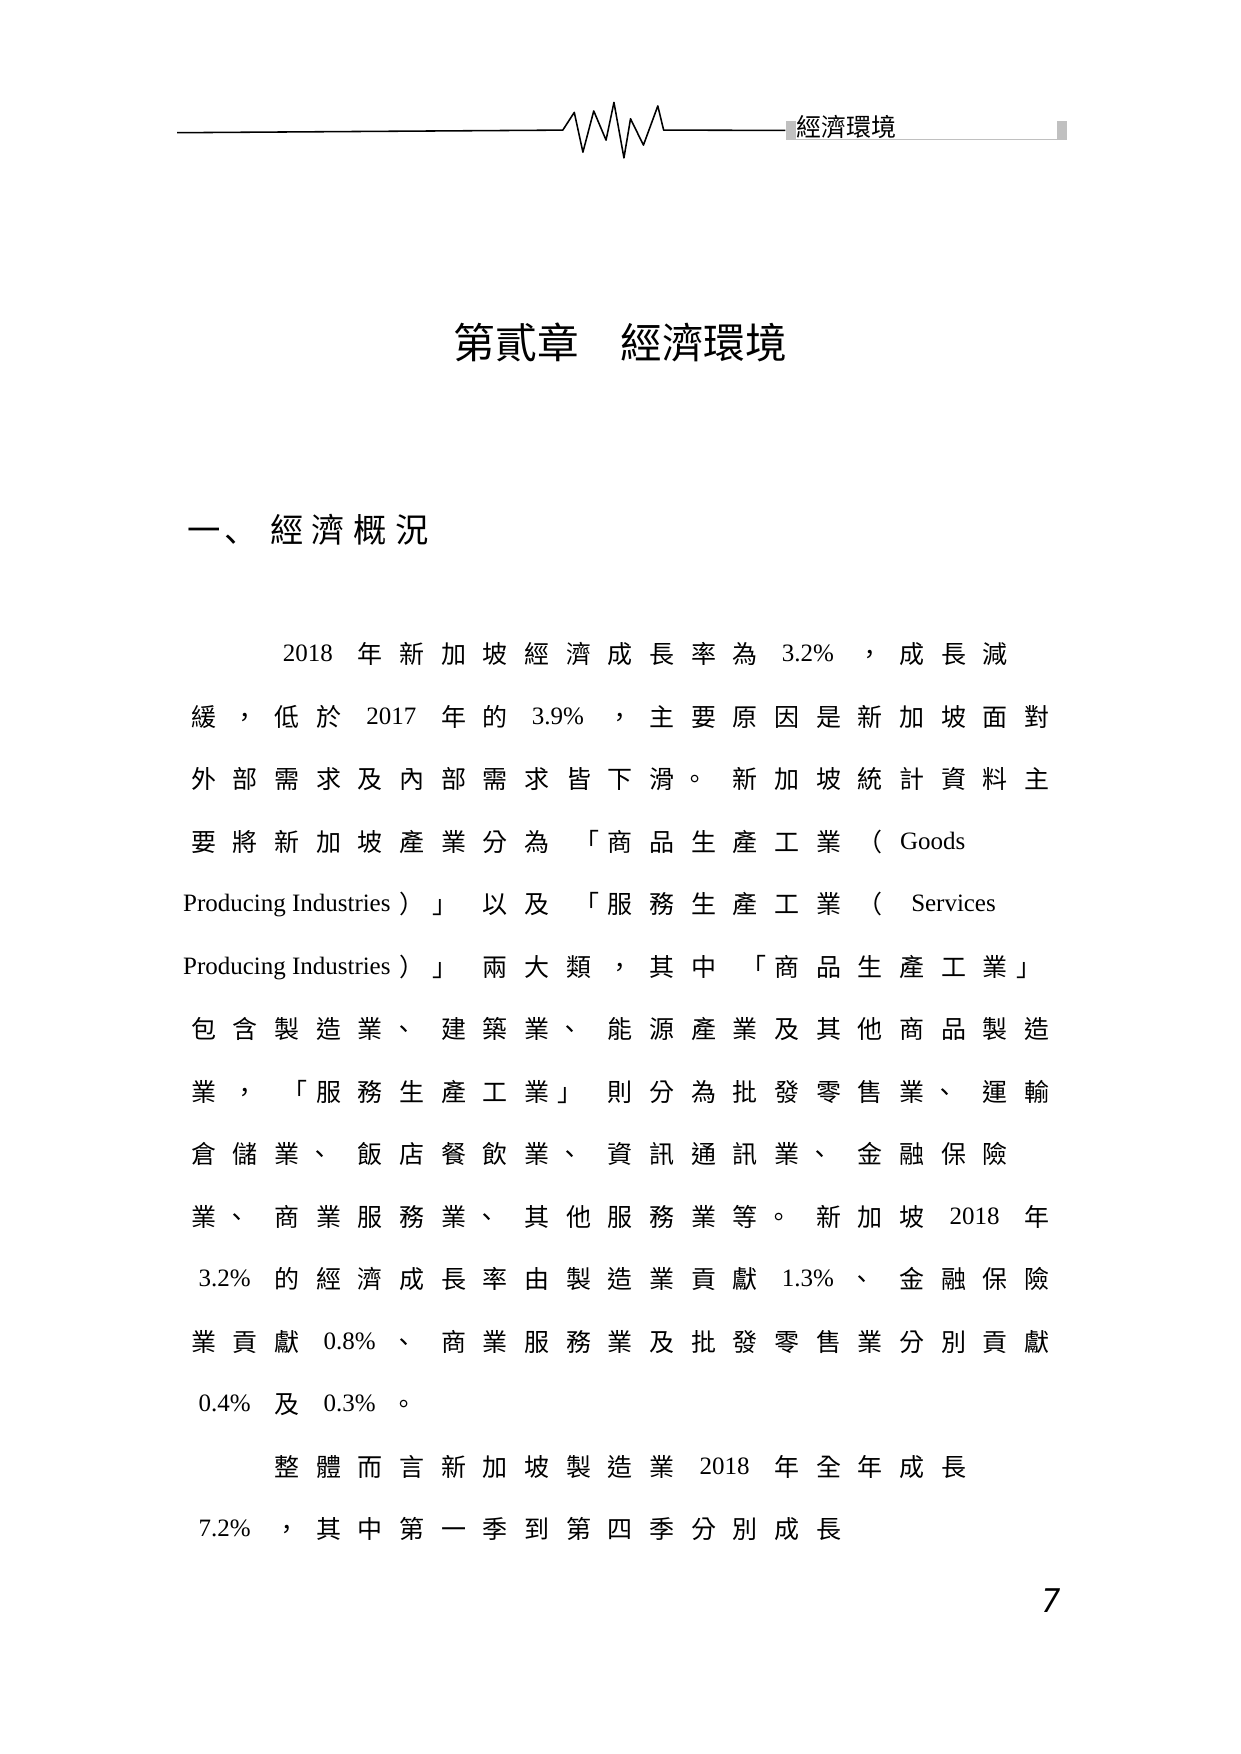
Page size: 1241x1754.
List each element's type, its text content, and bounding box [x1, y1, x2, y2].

text 第貳章 經濟環境 [183, 299, 1058, 361]
text 2018年新加坡經濟成長率為3.2%，成長減緩，低於2017年的3.9%，主要原因是新加坡面對外部需求及內部需求皆下滑。新加坡統計資料主要將新加坡產業分為「商品生產工業（Goods Producing Industries）」以及「服務生產工業（Services Producing Industries）」兩大類，其中「商品生產工業」包含製造業、建築業、能源產業及其他商品製造業，「服務生產工業」則分為批發零售業、運輸倉儲業、飯店餐飲業、資訊通訊業、金融保險業、商業服務業、其他服務業等。新加坡2018年3.2%的經濟成長率由製造業貢獻1.3%、金融保險業貢獻0.8%、商業服務業及批發零售業分別貢獻0.4%及0.3%。 [183, 611, 1058, 1424]
text 一、經濟概況 [183, 486, 1058, 549]
text 整體而言新加坡製造業2018年全年成長7.2%，其中第一季到第四季分別成長 [183, 1424, 1058, 1549]
